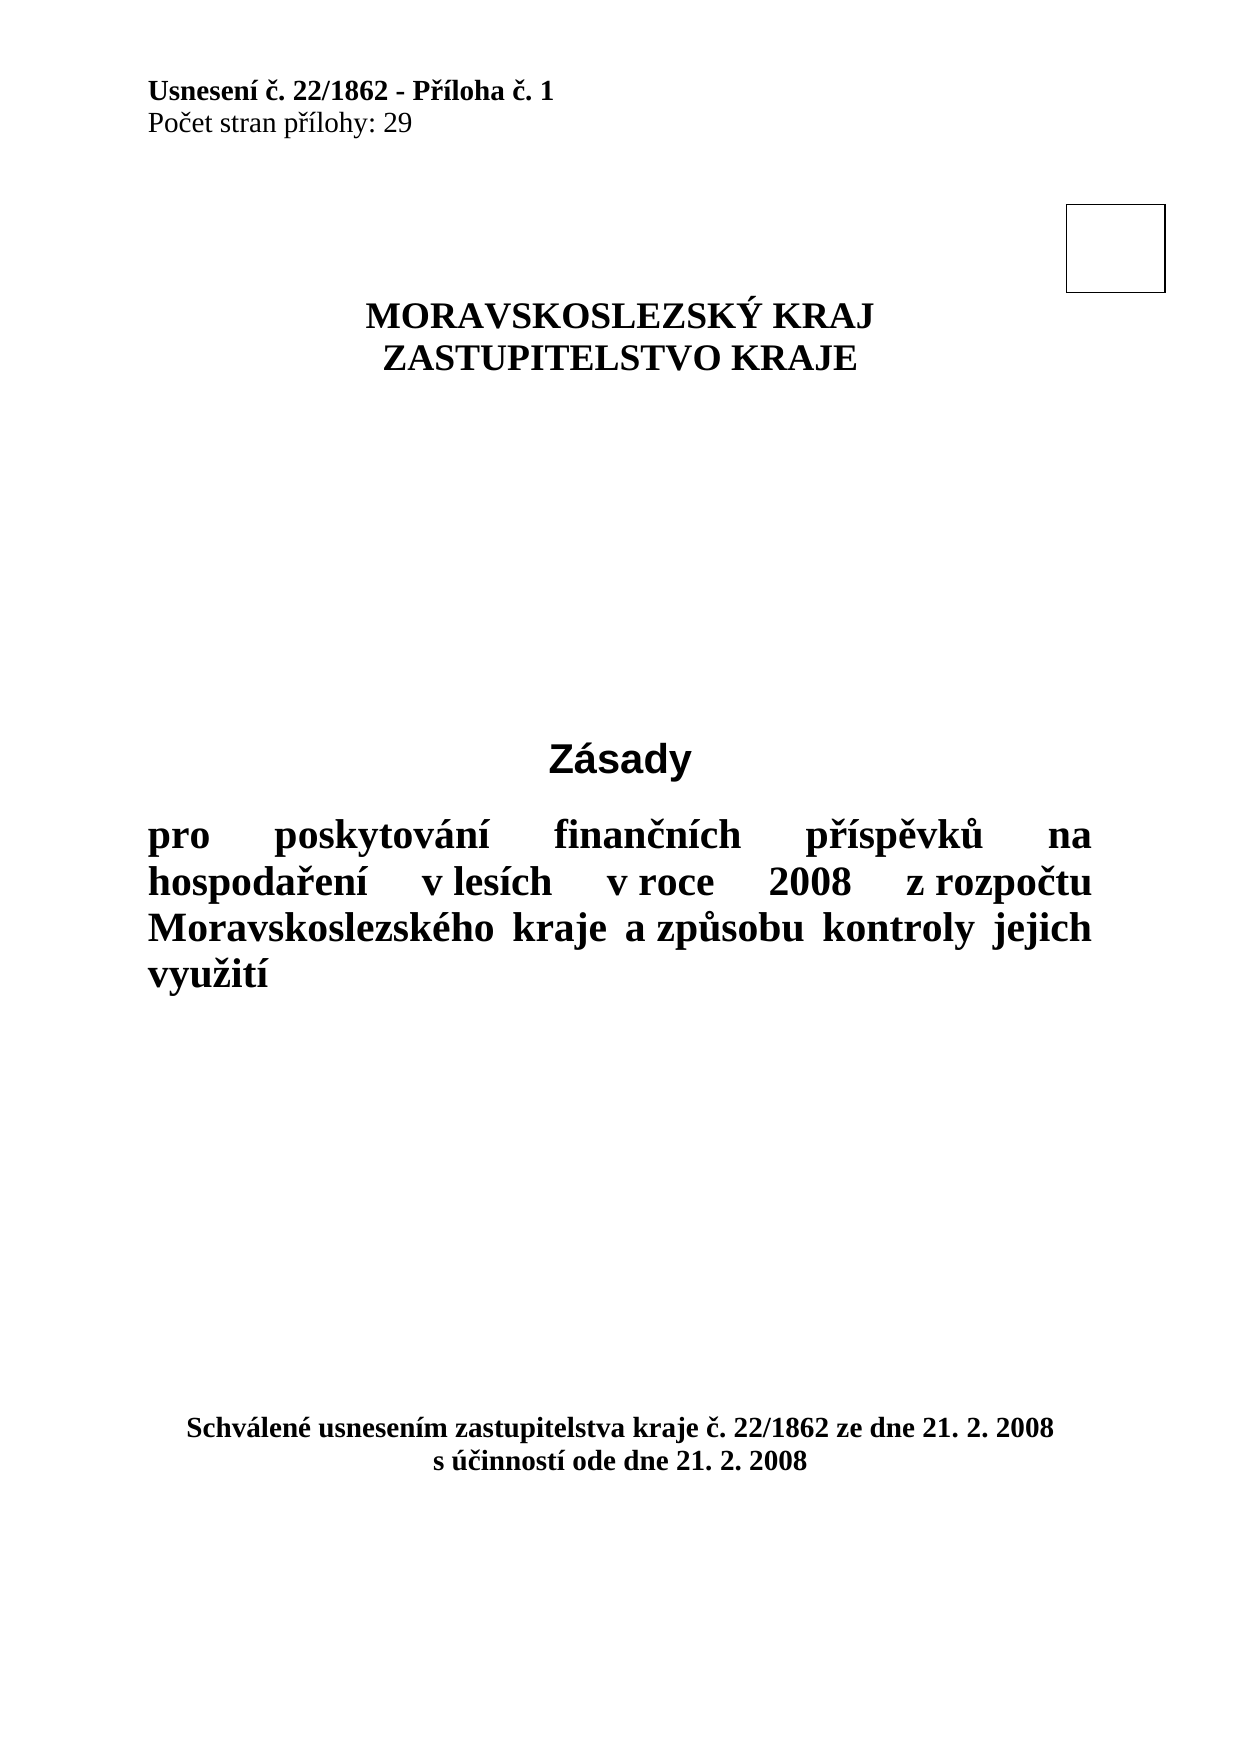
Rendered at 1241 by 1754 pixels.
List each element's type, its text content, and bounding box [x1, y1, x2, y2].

text s účinností ode dne 21. 2. 2008 [148, 1444, 1092, 1476]
title MORAVSKOSLEZSKÝ kraj [148, 295, 1092, 337]
title ZASTUPITELSTVO kraje [148, 337, 1092, 378]
subtitle Zásady [148, 736, 1092, 782]
text Schválené usnesením zastupitelstva kraje č. 22/1862 ze dne 21. 2. 2008 [148, 1412, 1092, 1444]
text pro poskytování finančních příspěvků na hospodaření v lesích v roce 2008 z rozpočtu Moravskoslezského kraje a způsobu kontroly jejich využití [148, 812, 1092, 996]
